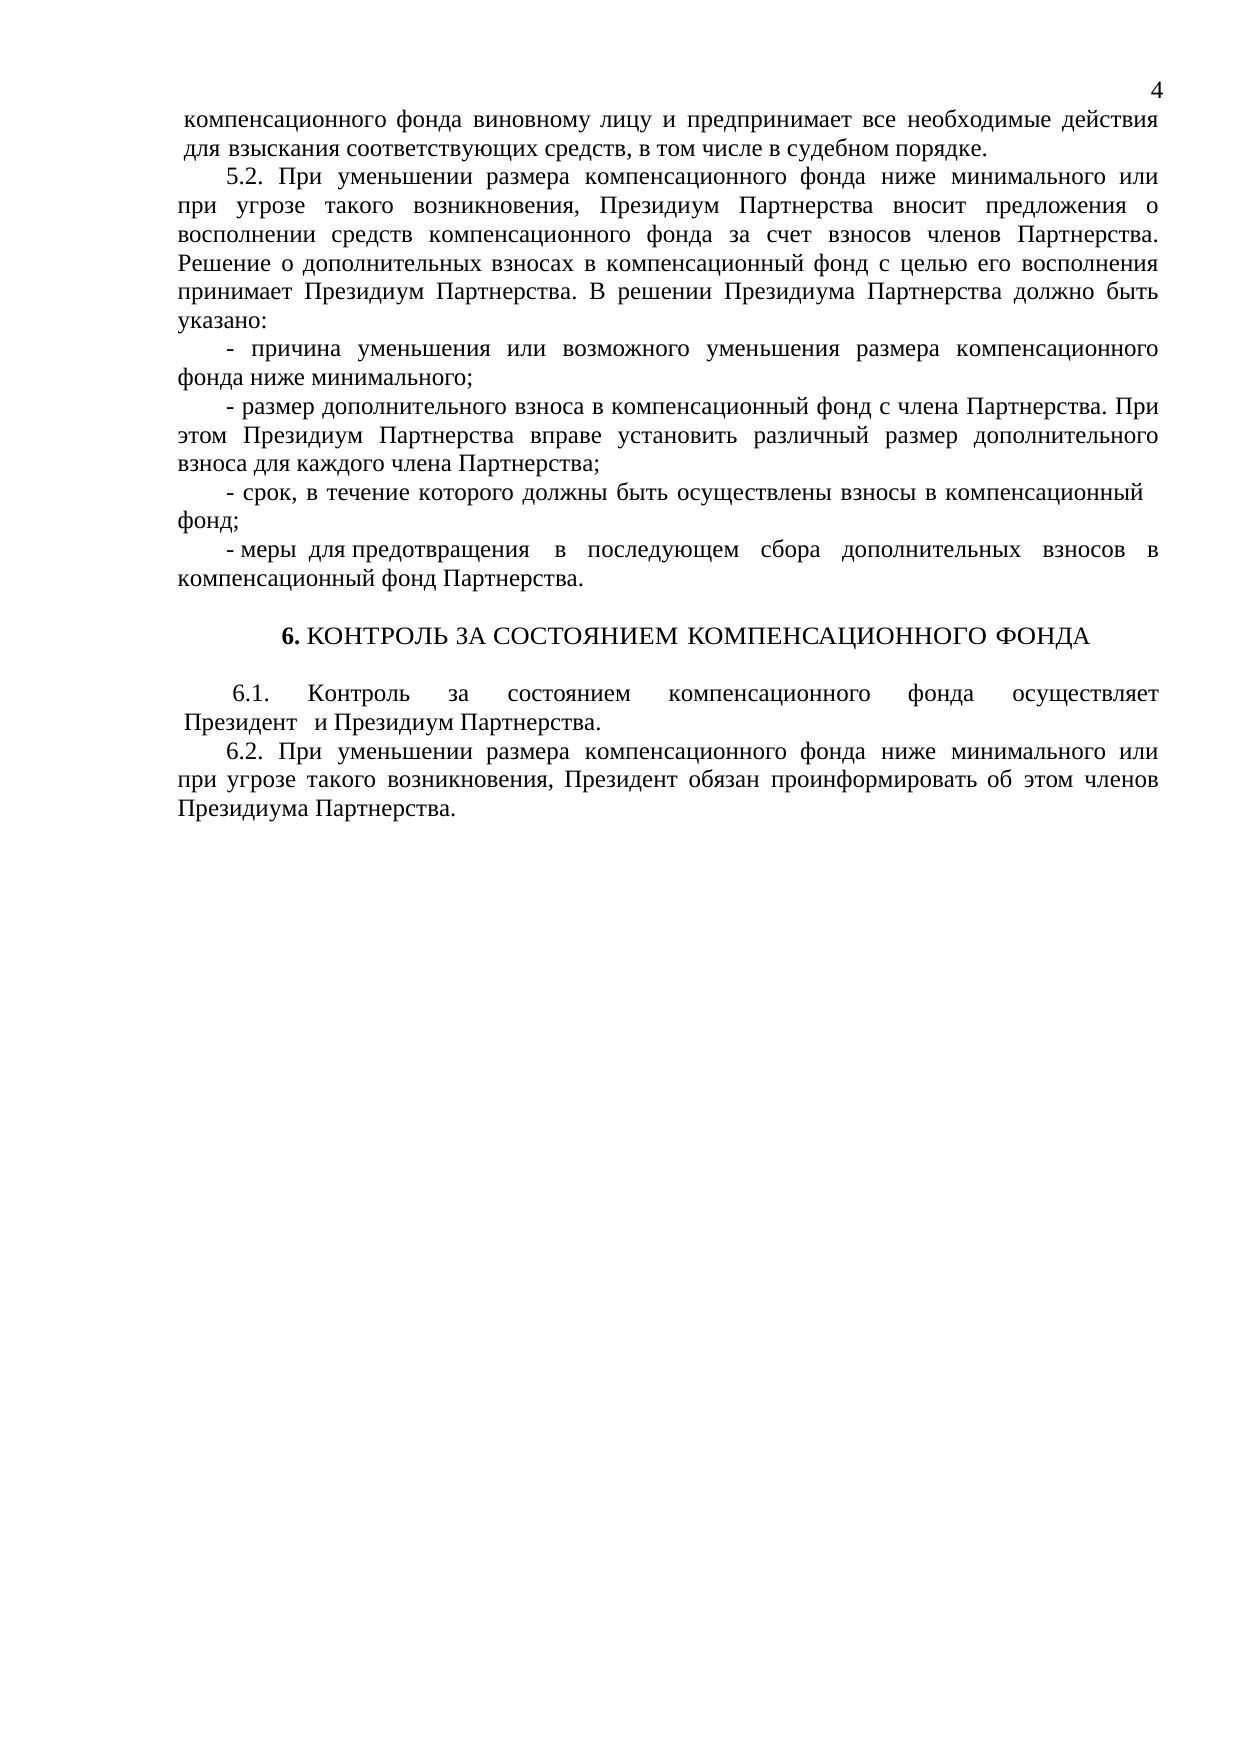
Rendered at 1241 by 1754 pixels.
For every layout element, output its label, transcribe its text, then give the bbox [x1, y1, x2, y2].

text 6. КОНТРОЛЬ ЗА СОСТОЯНИЕМ КОМПЕНСАЦИОННОГО ФОНДА [226, 621, 1098, 650]
text - размер дополнительного взноса в компенсационный фонд с члена Партнерства. При этом Президиум Партнерства вправе установить различный размер дополнительного взноса для каждого члена Партнерства; [177, 391, 1159, 478]
text компенсационного фонда виновному лицу и предпринимает все необходимые действия для взыскания соответствующих средств, в том числе в судебном порядке. [183, 104, 1158, 161]
text - меры для предотвращения в последующем сбора дополнительных взносов в компенсационный фонд Партнерства. [177, 534, 1159, 592]
text - срок, в течение которого должны быть осуществлены взносы в компенсационный фонд; [177, 478, 1143, 534]
text 6.1. Контроль за состоянием компенсационного фонда осуществляет Президент и Президиум Партнерства. [183, 678, 1159, 736]
text 6.2. При уменьшении размера компенсационного фонда ниже минимального или при угрозе такого возникновения, Президент обязан проинформировать об этом членов Президиума Партнерства. [177, 736, 1159, 822]
text 5.2. При уменьшении размера компенсационного фонда ниже минимального или при угрозе такого возникновения, Президиум Партнерства вносит предложения о восполнении средств компенсационного фонда за счет взносов членов Партнерства. Решение о дополнительных взносах в компенсационный фонд с целью его восполнения принимает Президиум Партнерства. В решении Президиума Партнерства должно быть указано: [177, 161, 1159, 334]
text - причина уменьшения или возможного уменьшения размера компенсационного фонда ниже минимального; [177, 334, 1159, 391]
